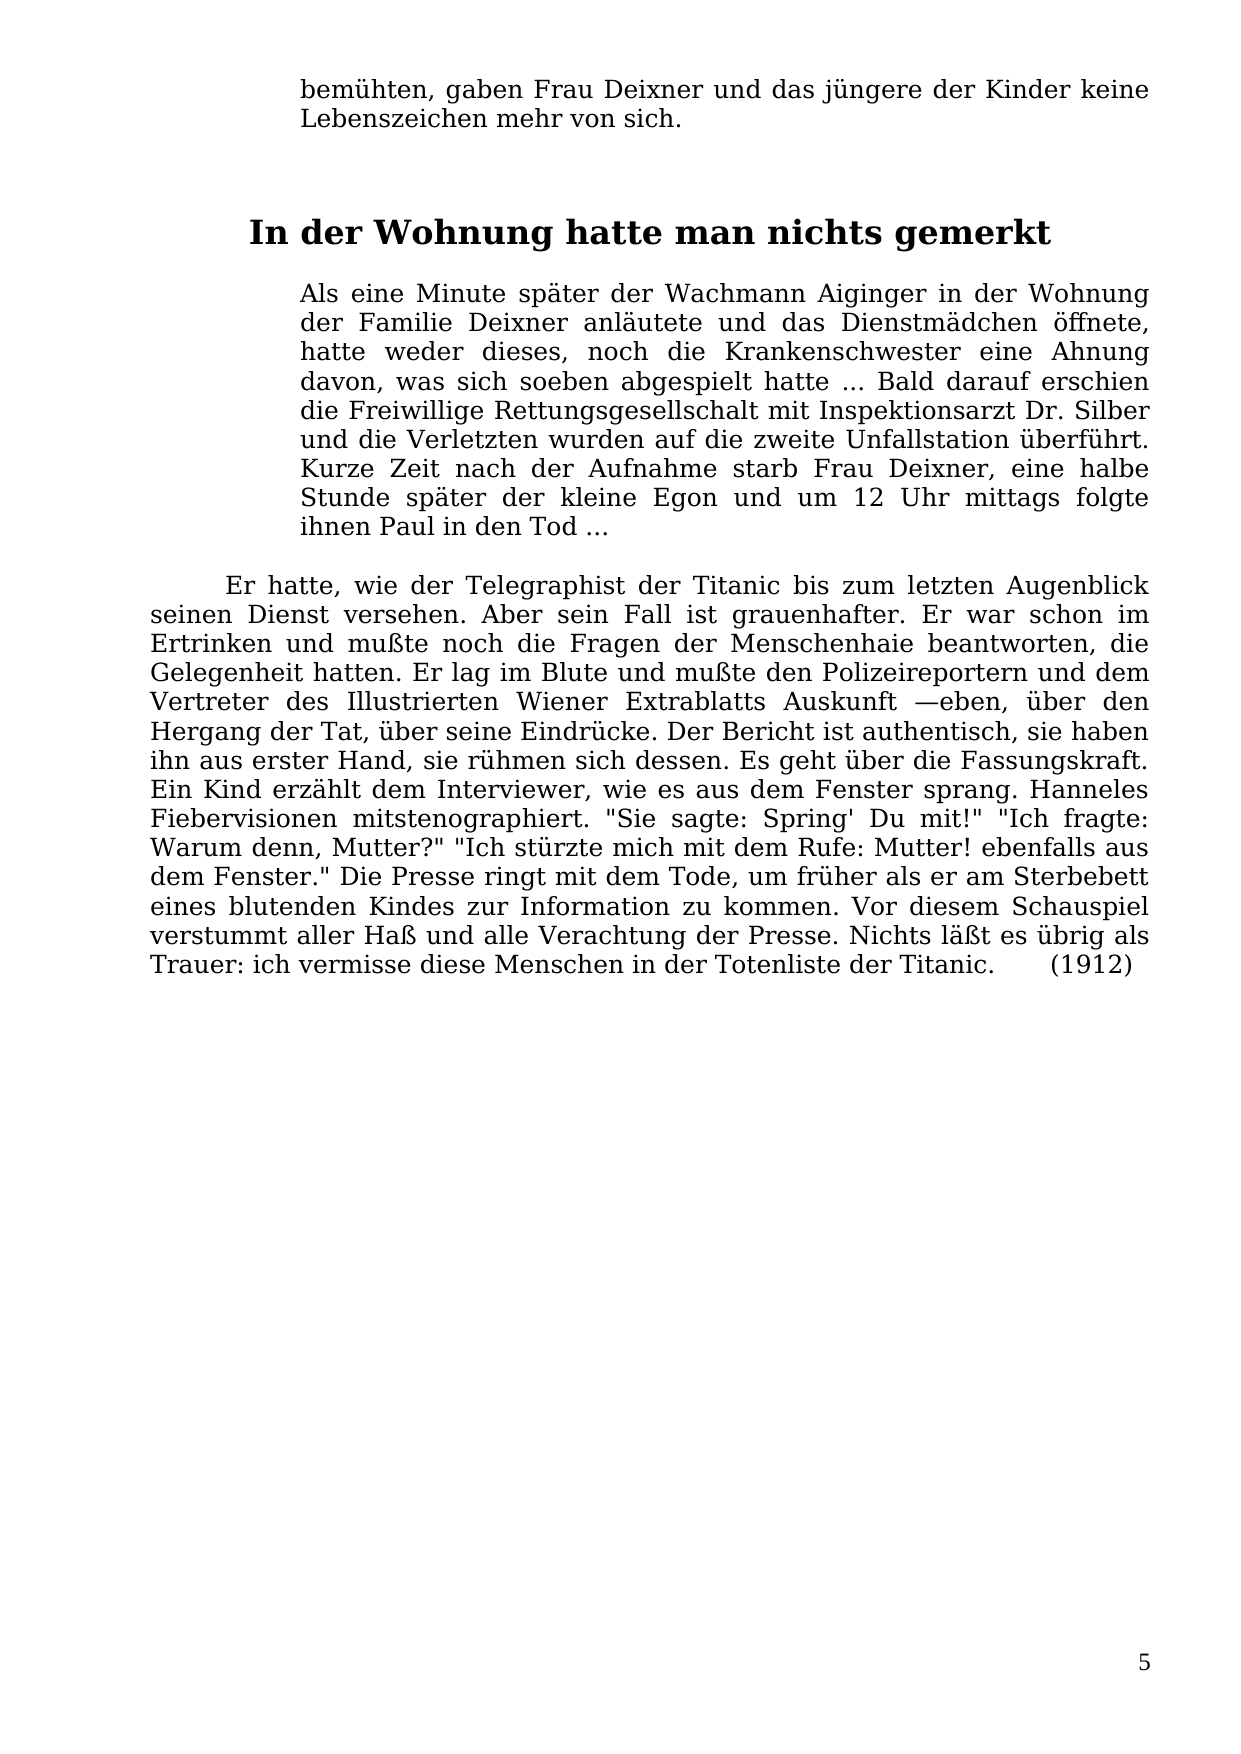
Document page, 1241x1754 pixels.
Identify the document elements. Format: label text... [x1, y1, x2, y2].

text In der Wohnung hatte man nichts gemerkt [150, 193, 1151, 252]
text Als eine Minute später der Wachmann Aiginger in der Wohnung der Familie Deixner anläutete und das Dienstmädchen öffnete, hatte weder dieses, noch die Krankenschwester eine Ahnung davon, was sich soeben abgespielt hatte ... Bald darauf erschien die Freiwillige Rettungsgesellschalt mit Inspektionsarzt Dr. Silber und die Verletzten wurden auf die zweite Unfallstation überführt. Kurze Zeit nach der Aufnahme starb Frau Deixner, eine halbe Stunde später der kleine Egon und um 12 Uhr mittags folgte ihnen Paul in den Tod ... [300, 252, 1151, 542]
text bemühten, gaben Frau Deixner und das jüngere der Kinder keine Lebenszeichen mehr von sich. [300, 75, 1151, 133]
text Er hatte, wie der Telegraphist der Titanic bis zum letzten Augenblick seinen Dienst versehen. Aber sein Fall ist grauenhafter. Er war schon im Ertrinken und mußte noch die Fragen der Menschenhaie beantworten, die Gelegenheit hatten. Er lag im Blute und mußte den Polizeireportern und dem Vertreter des Illustrierten Wiener Extrablatts Auskunft —eben, über den Hergang der Tat, über seine Eindrücke. Der Bericht ist authentisch, sie haben ihn aus erster Hand, sie rühmen sich dessen. Es geht über die Fassungskraft. Ein Kind erzählt dem Interviewer, wie es aus dem Fenster sprang. Hanneles Fiebervisionen mitstenographiert. "Sie sagte: Spring' Du mit!" "Ich fragte: Warum denn, Mutter?" "Ich stürzte mich mit dem Rufe: Mutter! ebenfalls aus dem Fenster." Die Presse ringt mit dem Tode, um früher als er am Sterbebett eines blutenden Kindes zur Information zu kommen. Vor diesem Schauspiel verstummt aller Haß und alle Verachtung der Presse. Nichts läßt es übrig als Trauer: ich vermisse diese Menschen in der Totenliste der Titanic. (1912) [150, 571, 1151, 979]
